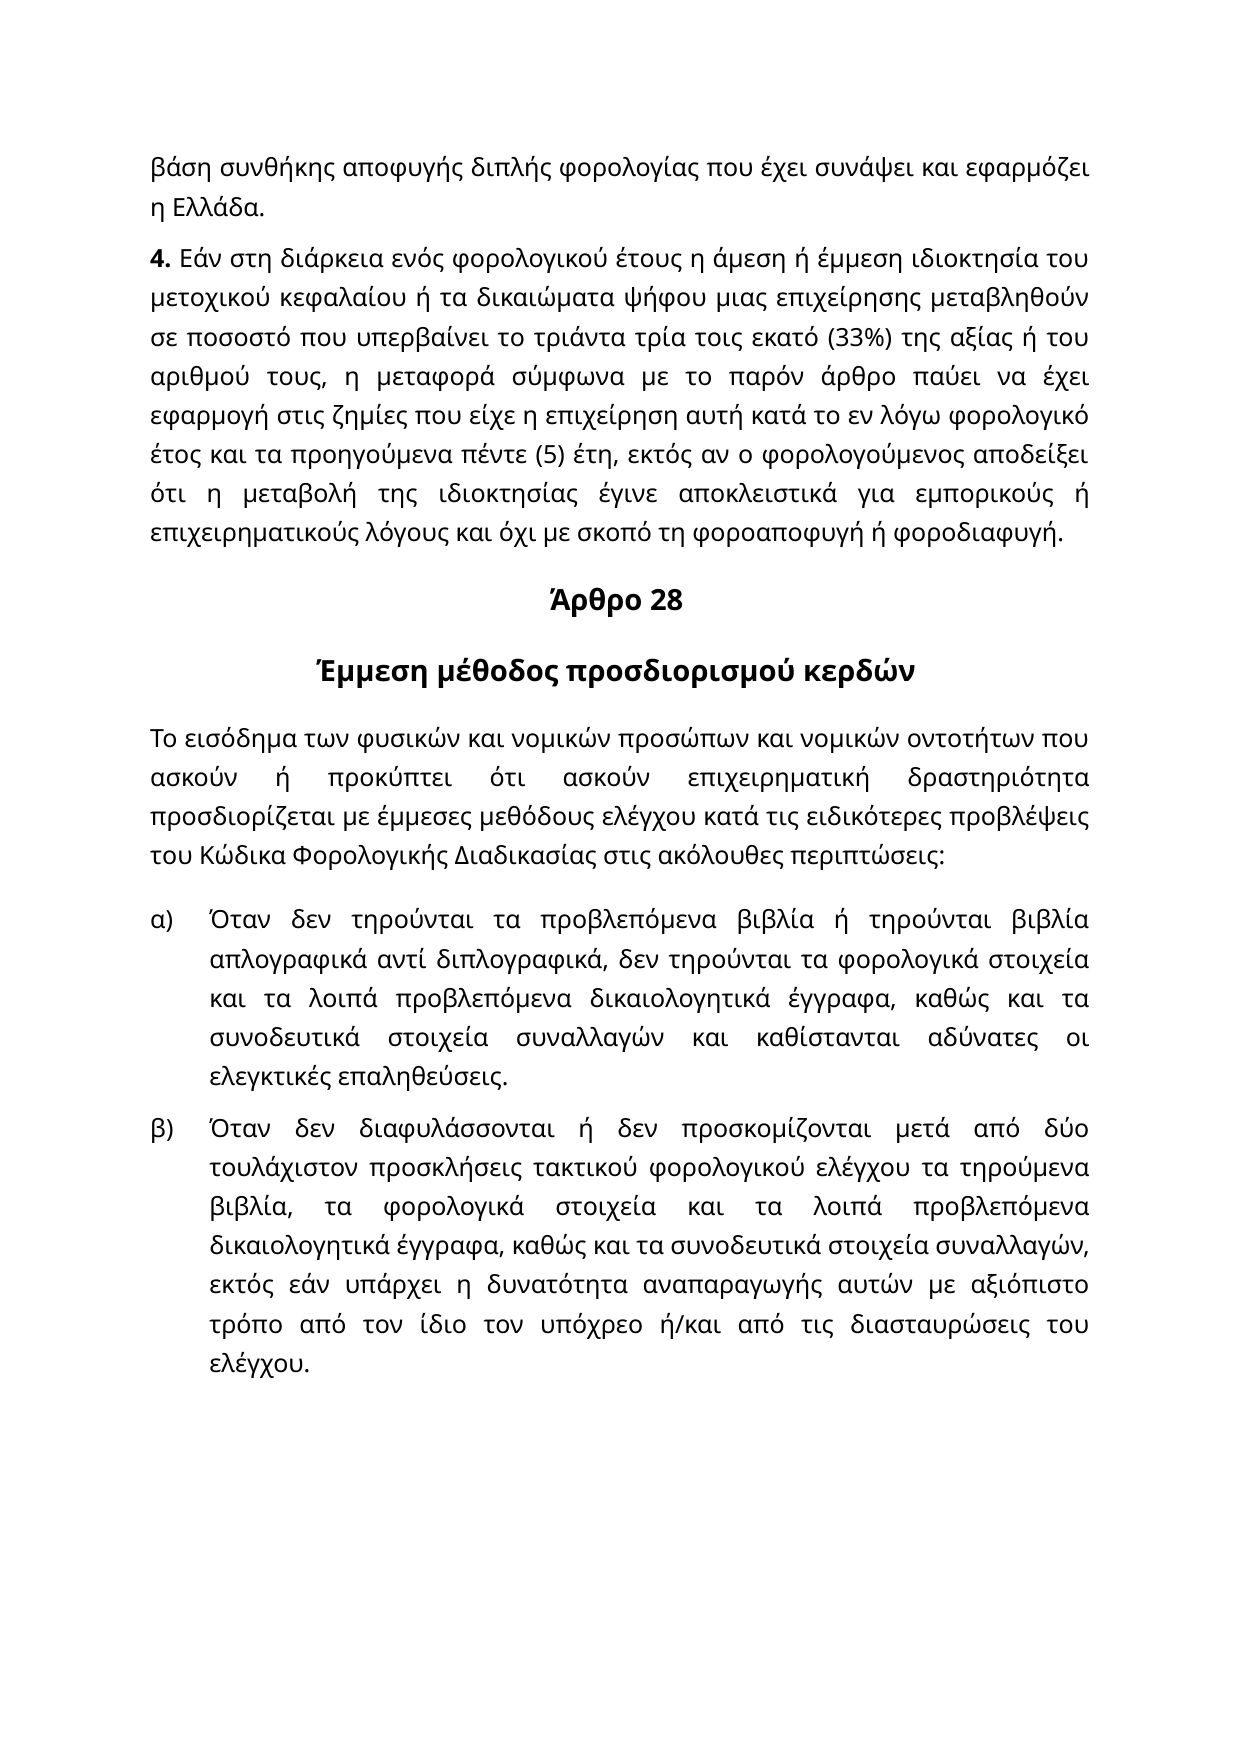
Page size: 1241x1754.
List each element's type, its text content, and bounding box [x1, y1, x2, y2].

subtitle Άρθρο 28 [150, 579, 1090, 619]
text βάση συνθήκης αποφυγής διπλής φορολογίας που έχει συνάψει και εφαρμόζει η Ελλάδα. [150, 150, 1090, 223]
list β) Όταν δεν διαφυλάσσονται ή δεν προσκομίζονται μετά από δύο τουλάχιστον προσκλήσεις τακτικού φορολογικού ελέγχου τα τηρούμενα βιβλία, τα φορολογικά στοιχεία και τα λοιπά προβλεπόμενα δικαιολογητικά έγγραφα, καθώς και τα συνοδευτικά στοιχεία συναλλαγών, εκτός εάν υπάρχει η δυνατότητα αναπαραγωγής αυτών με αξιόπιστο τρόπο από τον ίδιο τον υπόχρεο ή/και από τις διασταυρώσεις του ελέγχου. [150, 1110, 1090, 1379]
text 4. Εάν στη διάρκεια ενός φορολογικού έτους η άμεση ή έμμεση ιδιοκτησία του μετοχικού κεφαλαίου ή τα δικαιώματα ψήφου μιας επιχείρησης μεταβληθούν σε ποσοστό που υπερβαίνει το τριάντα τρία τοις εκατό (33%) της αξίας ή του αριθμού τους, η μεταφορά σύμφωνα με το παρόν άρθρο παύει να έχει εφαρμογή στις ζημίες που είχε η επιχείρηση αυτή κατά το εν λόγω φορολογικό έτος και τα προηγούμενα πέντε (5) έτη, εκτός αν ο φορολογούμενος αποδείξει ότι η μεταβολή της ιδιοκτησίας έγινε αποκλειστικά για εμπορικούς ή επιχειρηματικούς λόγους και όχι με σκοπό τη φοροαποφυγή ή φοροδιαφυγή. [150, 241, 1090, 549]
text Το εισόδημα των φυσικών και νομικών προσώπων και νομικών οντοτήτων που ασκούν ή προκύπτει ότι ασκούν επιχειρηματική δραστηριότητα προσδιορίζεται με έμμεσες μεθόδους ελέγχου κατά τις ειδικότερες προβλέψεις του Κώδικα Φορολογικής Διαδικασίας στις ακόλουθες περιπτώσεις: [150, 720, 1090, 872]
list α) Όταν δεν τηρούνται τα προβλεπόμενα βιβλία ή τηρούνται βιβλία απλογραφικά αντί διπλογραφικά, δεν τηρούνται τα φορολογικά στοιχεία και τα λοιπά προβλεπόμενα δικαιολογητικά έγγραφα, καθώς και τα συνοδευτικά στοιχεία συναλλαγών και καθίστανται αδύνατες οι ελεγκτικές επαληθεύσεις. [150, 902, 1090, 1093]
subtitle Έμμεση μέθοδος προσδιορισμού κερδών [150, 650, 1090, 689]
